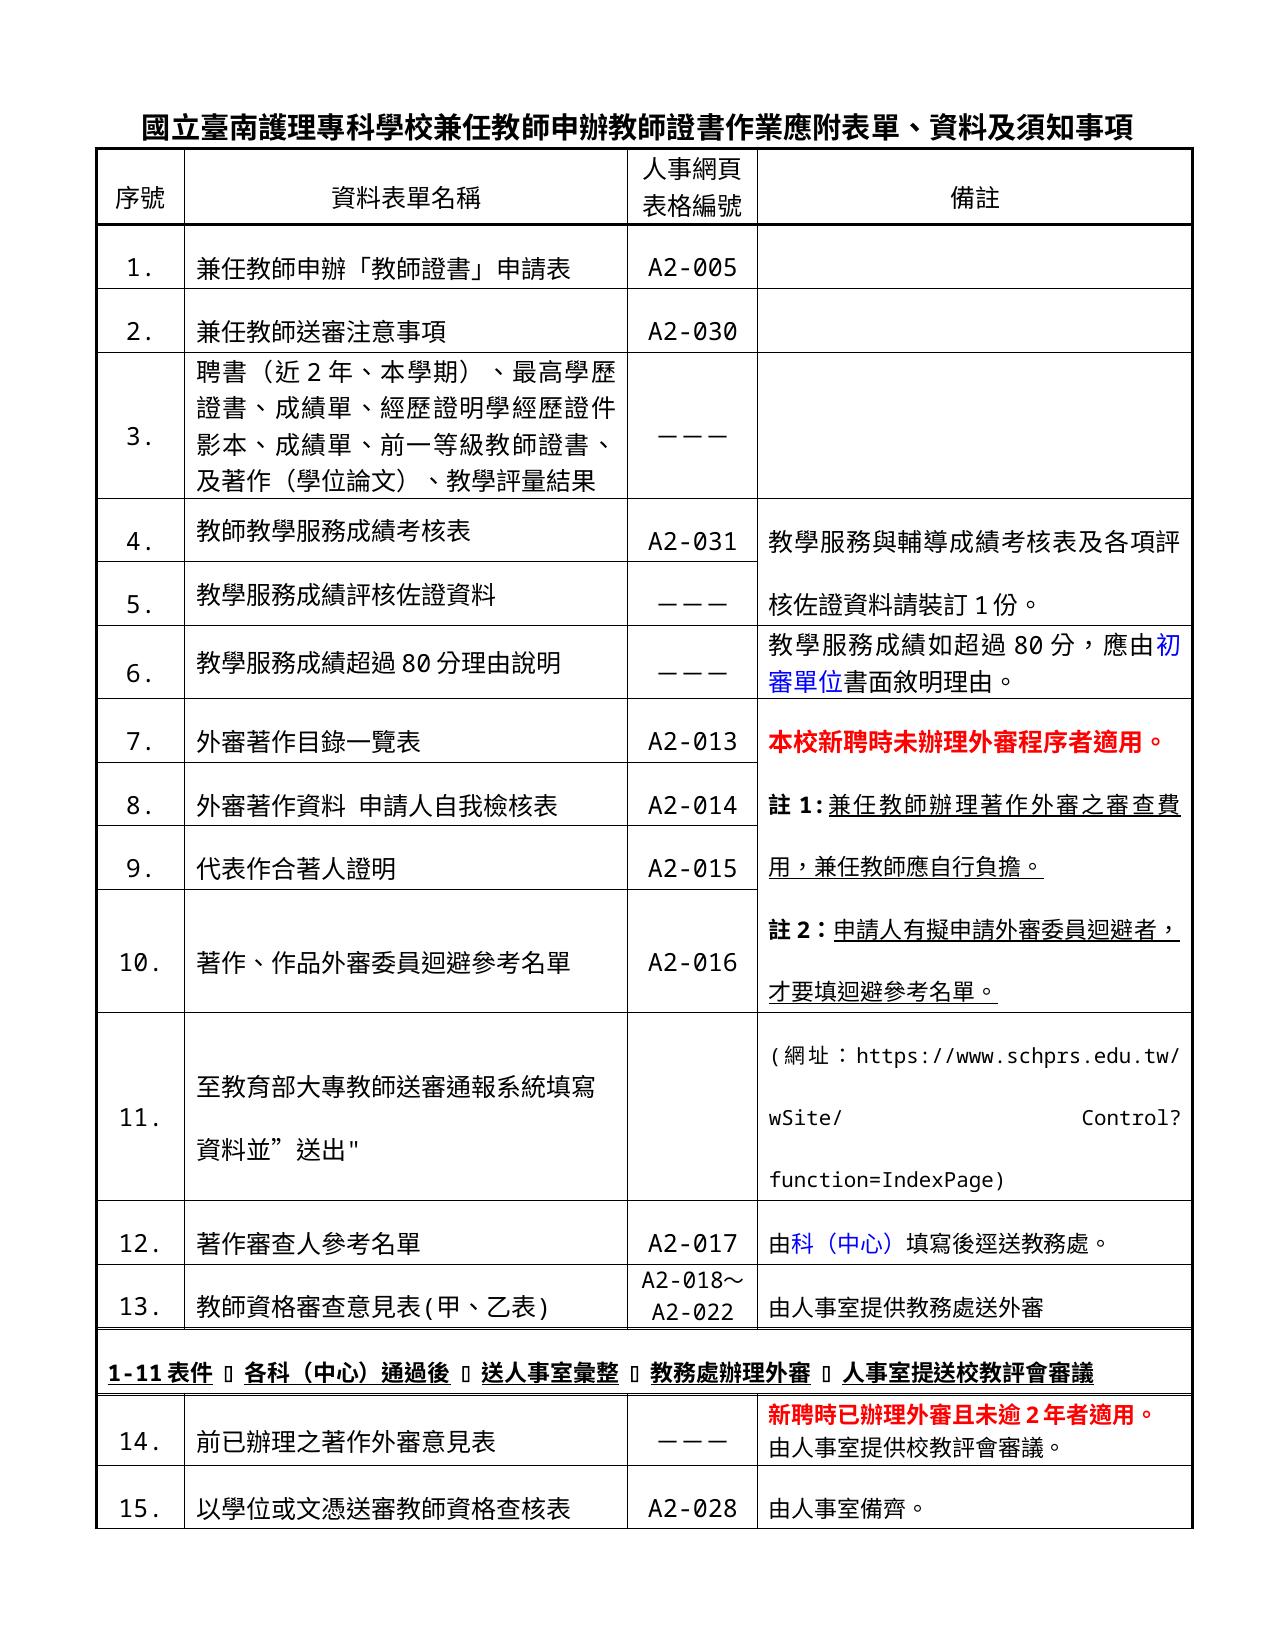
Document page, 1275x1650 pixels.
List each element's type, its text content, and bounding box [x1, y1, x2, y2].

table_cell －－－ [628, 626, 757, 698]
table_cell －－－ [628, 562, 757, 625]
table_cell 由人事室提供教務處送外審 [758, 1265, 1191, 1327]
table_cell 由科（中心）填寫後逕送教務處。 [758, 1201, 1191, 1264]
table_header 備註 [758, 150, 1191, 222]
table_cell 5. [98, 562, 184, 625]
table_cell A2-017 [628, 1201, 757, 1264]
table_cell 著作審查人參考名單 [185, 1201, 627, 1264]
table_header 人事網頁表格編號 [628, 150, 757, 222]
table_cell A2-028 [628, 1466, 757, 1528]
table_cell 聘書（近2年、本學期）、最高學歷證書、成績單、經歷證明學經歷證件影本、成績單、前一等級教師證書、及著作（學位論文）、教學評量結果 [185, 353, 627, 498]
table_cell A2-018〜A2-022 [628, 1265, 757, 1327]
table_cell A2-016 [628, 890, 757, 1012]
table_cell －－－ [628, 353, 757, 498]
table_cell 教師資格審查意見表(甲、乙表) [185, 1265, 627, 1327]
table_cell 7. [98, 699, 184, 762]
table_cell 前已辦理之著作外審意見表 [185, 1396, 627, 1464]
table_cell 教學服務成績超過80分理由說明 [185, 626, 627, 698]
table_cell 由人事室備齊。 [758, 1466, 1191, 1528]
table_cell 外審著作資料 申請人自我檢核表 [185, 763, 627, 825]
table_cell 著作、作品外審委員迴避參考名單 [185, 890, 627, 1012]
table_cell 1-11表件  各科（中心）通過後  送人事室彙整  教務處辦理外審  人事室提送校教評會審議 [98, 1330, 1191, 1392]
table_cell 10. [98, 890, 184, 1012]
table_cell 15. [98, 1466, 184, 1528]
table_header 資料表單名稱 [185, 150, 627, 222]
table_cell 至教育部大專教師送審通報系統填寫資料並”送出" [185, 1013, 627, 1200]
table_cell A2-005 [628, 226, 757, 288]
table_cell 兼任教師申辦「教師證書」申請表 [185, 226, 627, 288]
table_cell 3. [98, 353, 184, 498]
table_cell A2-031 [628, 499, 757, 561]
table_cell [628, 1013, 757, 1200]
table_cell 8. [98, 763, 184, 825]
table_cell 代表作合著人證明 [185, 826, 627, 889]
table_cell 4. [98, 499, 184, 561]
table_cell A2-030 [628, 289, 757, 352]
table_cell 14. [98, 1396, 184, 1464]
table_cell 13. [98, 1265, 184, 1327]
table_cell 教師教學服務成績考核表 [185, 499, 627, 561]
table_cell (網址：https://www.schprs.edu.tw/wSite/ Control?function=IndexPage) [758, 1013, 1191, 1200]
table_cell [758, 289, 1191, 352]
table_cell 兼任教師送審注意事項 [185, 289, 627, 352]
table_cell 教學服務成績評核佐證資料 [185, 562, 627, 625]
table_cell 9. [98, 826, 184, 889]
table_cell 本校新聘時未辦理外審程序者適用。 註1:兼任教師辦理著作外審之審查費用，兼任教師應自行負擔。 註2：申請人有擬申請外審委員迴避者，才要填迴避參考名單。 [758, 699, 1191, 1012]
table_cell 6. [98, 626, 184, 698]
table_cell 外審著作目錄一覽表 [185, 699, 627, 762]
table_cell 新聘時已辦理外審且未逾2年者適用。 由人事室提供校教評會審議。 [758, 1396, 1191, 1464]
table_cell 11. [98, 1013, 184, 1200]
table_cell －－－ [628, 1396, 757, 1464]
table_cell 2. [98, 289, 184, 352]
table_cell A2-015 [628, 826, 757, 889]
table_cell [758, 353, 1191, 498]
table_header 序號 [98, 150, 184, 222]
table_cell A2-013 [628, 699, 757, 762]
table_cell 教學服務成績如超過80分，應由初審單位書面敘明理由。 [758, 626, 1191, 698]
table_cell 1. [98, 226, 184, 288]
table_cell A2-014 [628, 763, 757, 825]
table_cell 12. [98, 1201, 184, 1264]
text 國立臺南護理專科學校兼任教師申辦教師證書作業應附表單、資料及須知事項 [112, 84, 1162, 147]
table_cell [758, 226, 1191, 288]
table_cell 以學位或文憑送審教師資格查核表 [185, 1466, 627, 1528]
table_cell 教學服務與輔導成績考核表及各項評核佐證資料請裝訂1份。 [758, 499, 1191, 625]
